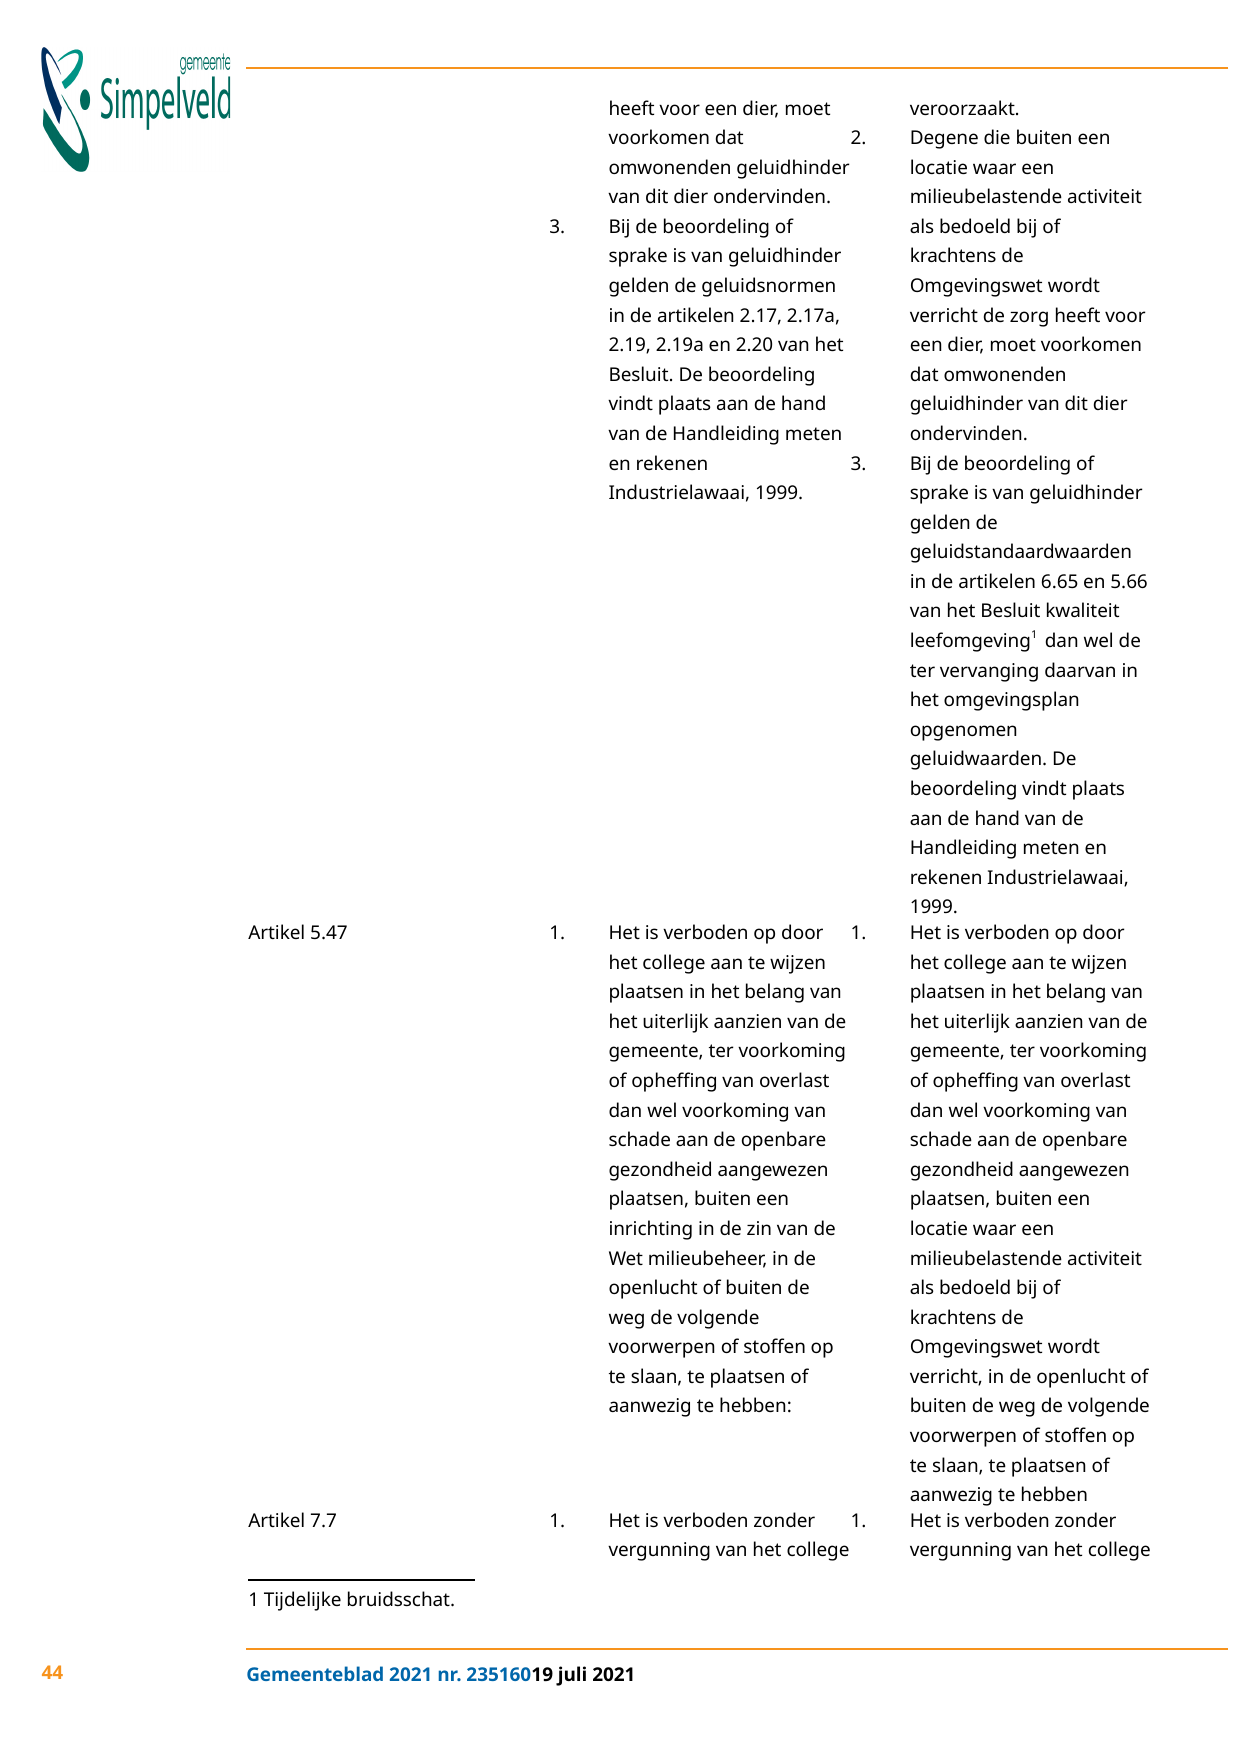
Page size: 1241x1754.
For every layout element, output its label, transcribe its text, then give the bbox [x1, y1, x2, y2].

table_cell Het is verboden zonder vergunning van het college [549, 1507, 850, 1562]
table_cell veroorzaakt. Degene die buiten een locatie waar een milieubelastende activiteit als bedoeld bij of krachtens de Omgevingswet wordt verricht de zorg heeft voor een dier, moet voorkomen dat omwonenden geluidhinder van dit dier ondervinden. Bij de beoordeling of sprake is van geluidhinder gelden de geluidstandaardwaarden in de artikelen 6.65 en 5.66 van het Besluit kwaliteit leefomgeving dan wel de ter vervanging daarvan in het omgevingsplan opgenomen geluidwaarden. De beoordeling vindt plaats aan de hand van de Handleiding meten en rekenen Industrielawaai, 1999. [850, 95, 1152, 919]
table_cell Artikel 5.47 [248, 919, 549, 1507]
table_cell heeft voor een dier, moet voorkomen dat omwonenden geluidhinder van dit dier ondervinden. Bij de beoordeling of sprake is van geluidhinder gelden de geluidsnormen in de artikelen 2.17, 2.17a, 2.19, 2.19a en 2.20 van het Besluit. De beoordeling vindt plaats aan de hand van de Handleiding meten en rekenen Industrielawaai, 1999. [549, 95, 850, 919]
table_cell Artikel 7.7 [248, 1507, 549, 1562]
table_cell Het is verboden op door het college aan te wijzen plaatsen in het belang van het uiterlijk aanzien van de gemeente, ter voorkoming of opheffing van overlast dan wel voorkoming van schade aan de openbare gezondheid aangewezen plaatsen, buiten een locatie waar een milieubelastende activiteit als bedoeld bij of krachtens de Omgevingswet wordt verricht, in de openlucht of buiten de weg de volgende voorwerpen of stoffen op te slaan, te plaatsen of aanwezig te hebben [850, 919, 1152, 1507]
table_cell Het is verboden zonder vergunning van het college [850, 1507, 1152, 1562]
table_cell Het is verboden op door het college aan te wijzen plaatsen in het belang van het uiterlijk aanzien van de gemeente, ter voorkoming of opheffing van overlast dan wel voorkoming van schade aan de openbare gezondheid aangewezen plaatsen, buiten een inrichting in de zin van de Wet milieubeheer, in de openlucht of buiten de weg de volgende voorwerpen of stoffen op te slaan, te plaatsen of aanwezig te hebben: [549, 919, 850, 1507]
table_cell [248, 95, 549, 919]
picture [41, 47, 231, 172]
